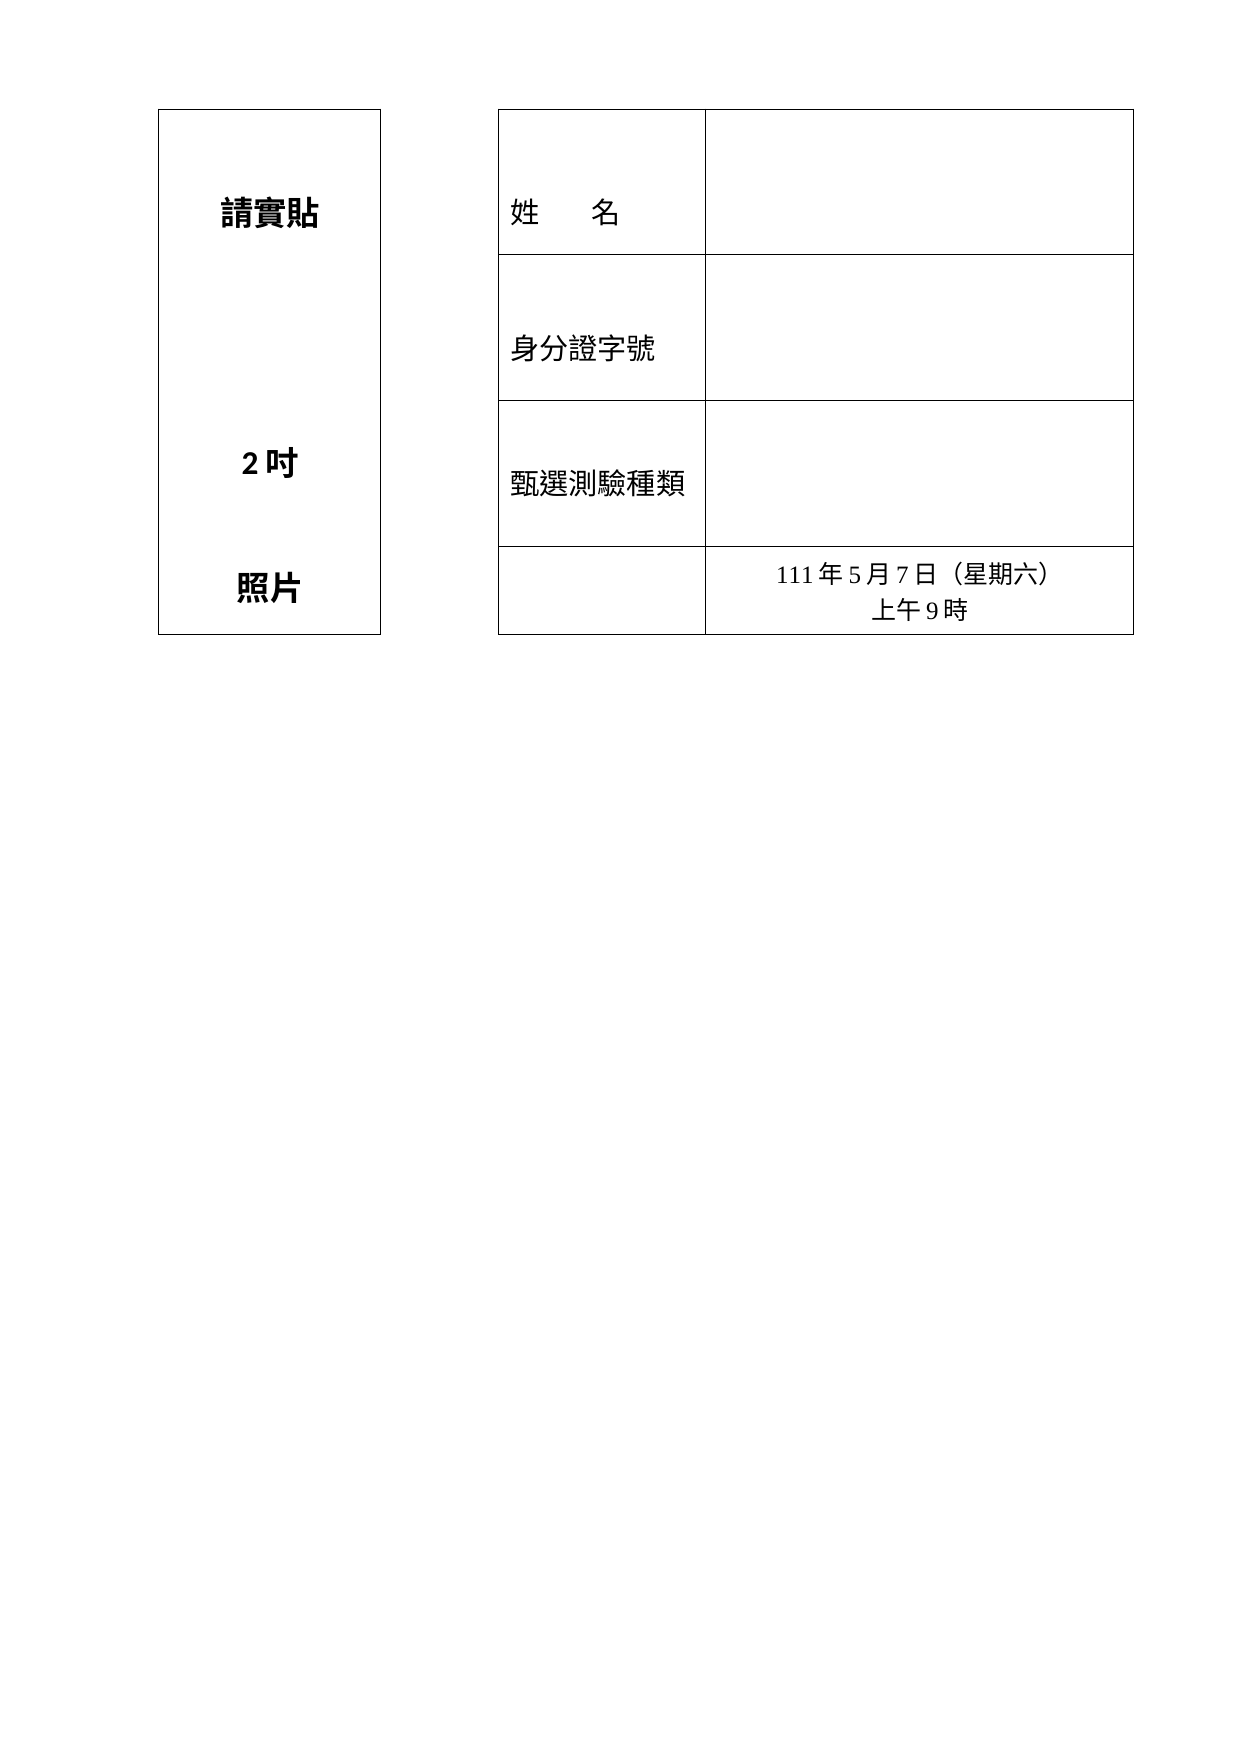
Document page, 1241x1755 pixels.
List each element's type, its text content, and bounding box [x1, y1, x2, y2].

table_cell 111年5月7日（星期六） 上午9時 [706, 547, 1133, 634]
table_cell [381, 546, 498, 634]
table_cell [706, 401, 1133, 546]
table_cell [706, 110, 1133, 254]
table_cell [381, 109, 498, 254]
table_cell 身分證字號 [499, 255, 705, 400]
table_cell 姓 名 [499, 110, 705, 254]
table_cell 測驗報到時間 [499, 547, 705, 634]
table_cell [381, 400, 498, 546]
table_cell 甄選測驗種類 [499, 401, 705, 546]
table_header 請實貼 2吋 照片 [159, 110, 380, 634]
table_cell [381, 254, 498, 400]
table_cell [706, 255, 1133, 400]
